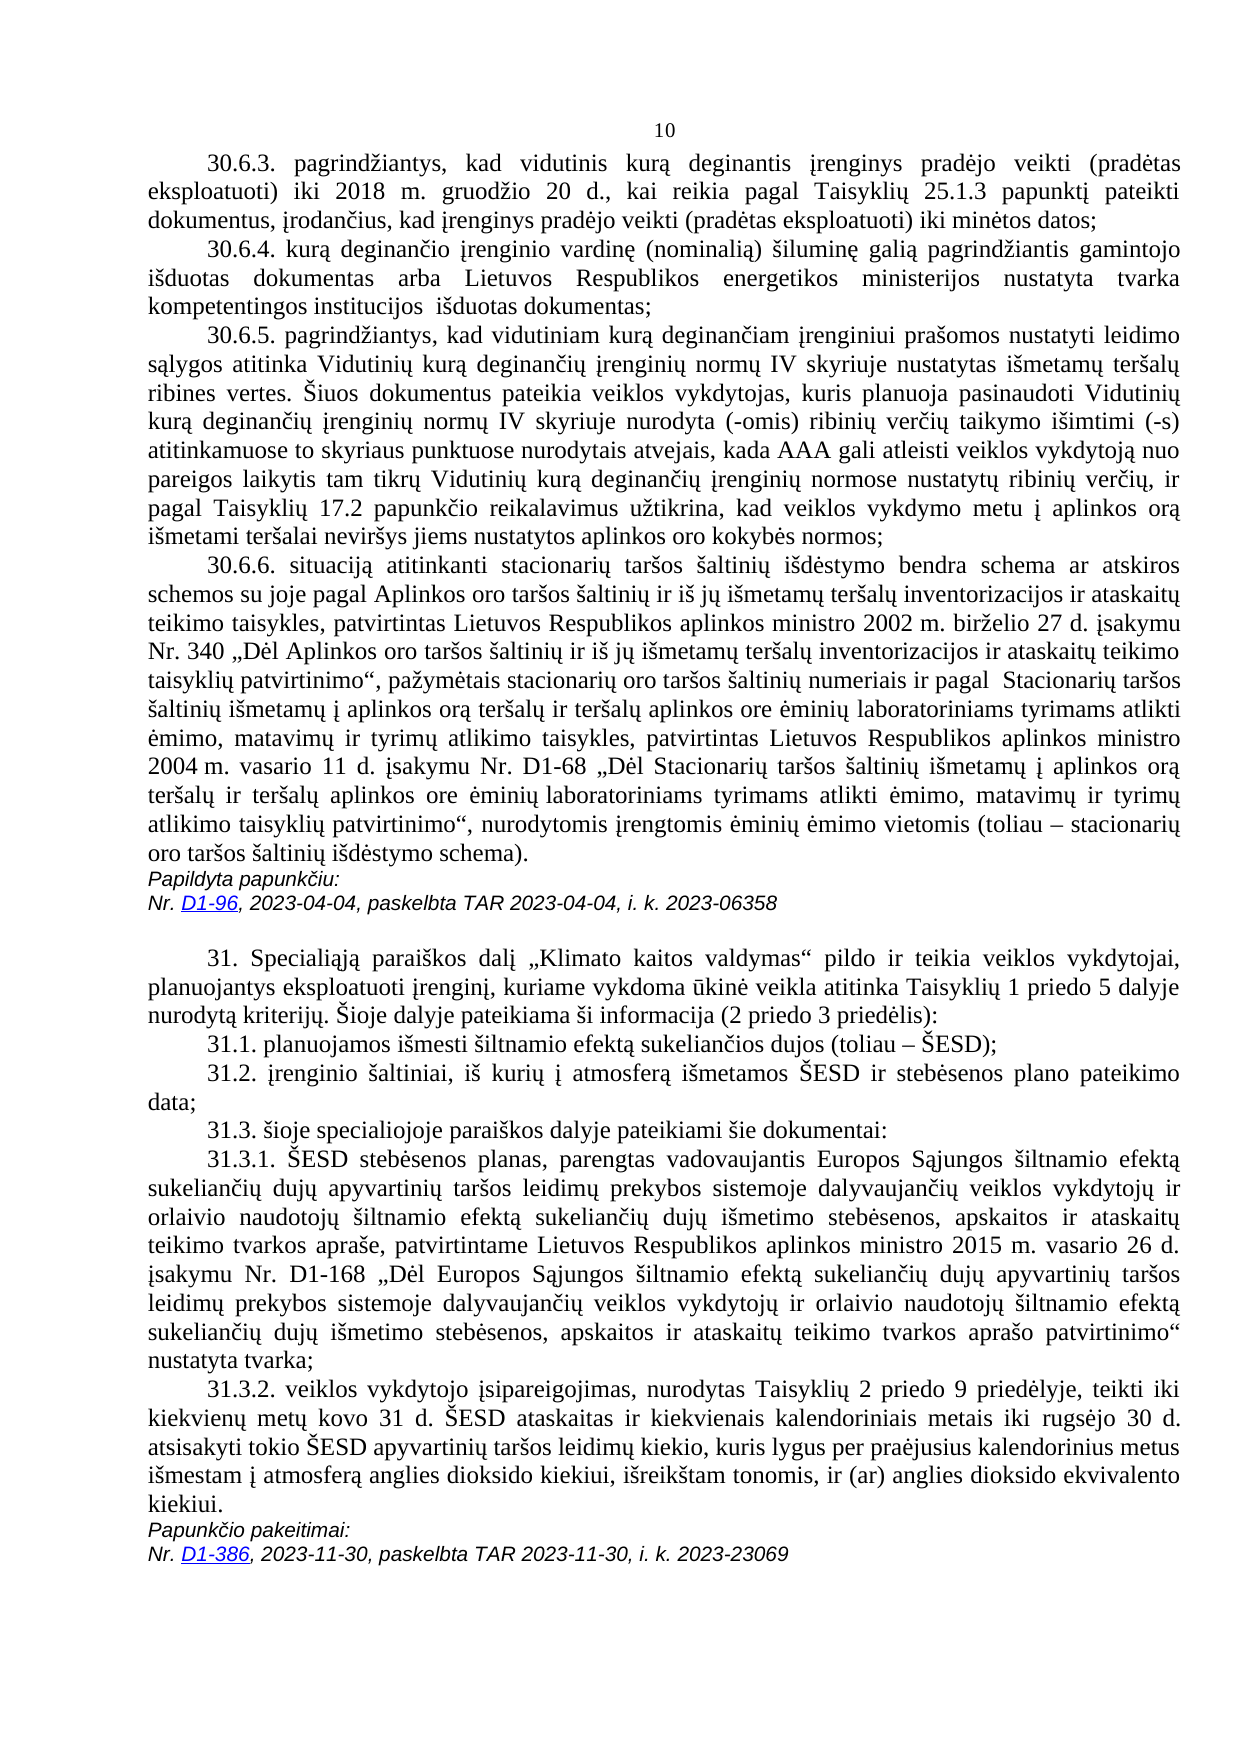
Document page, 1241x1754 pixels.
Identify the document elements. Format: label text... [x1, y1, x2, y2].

text 31.1. planuojamos išmesti šiltnamio efektą sukeliančios dujos (toliau – ŠESD); [148, 1029, 1181, 1058]
text Papunkčio pakeitimai: [148, 1518, 1181, 1542]
text 31.2. įrenginio šaltiniai, iš kurių į atmosferą išmetamos ŠESD ir stebėsenos plano pateikimo data; [148, 1058, 1181, 1116]
text 31.3. šioje specialiojoje paraiškos dalyje pateikiami šie dokumentai: [148, 1116, 1181, 1144]
text 30.6.3. pagrindžiantys, kad vidutinis kurą deginantis įrenginys pradėjo veikti (pradėtas eksploatuoti) iki 2018 m. gruodžio 20 d., kai reikia pagal Taisyklių 25.1.3 papunktį pateikti dokumentus, įrodančius, kad įrenginys pradėjo veikti (pradėtas eksploatuoti) iki minėtos datos; [148, 148, 1181, 234]
text 31.3.1. ŠESD stebėsenos planas, parengtas vadovaujantis Europos Sąjungos šiltnamio efektą sukeliančių dujų apyvartinių taršos leidimų prekybos sistemoje dalyvaujančių veiklos vykdytojų ir orlaivio naudotojų šiltnamio efektą sukeliančių dujų išmetimo stebėsenos, apskaitos ir ataskaitų teikimo tvarkos apraše, patvirtintame Lietuvos Respublikos aplinkos ministro 2015 m. vasario 26 d. įsakymu Nr. D1-168 „Dėl Europos Sąjungos šiltnamio efektą sukeliančių dujų apyvartinių taršos leidimų prekybos sistemoje dalyvaujančių veiklos vykdytojų ir orlaivio naudotojų šiltnamio efektą sukeliančių dujų išmetimo stebėsenos, apskaitos ir ataskaitų teikimo tvarkos aprašo patvirtinimo“ nustatyta tvarka; [148, 1144, 1181, 1374]
text Papildyta papunkčiu: [148, 866, 1181, 890]
text 31.3.2. veiklos vykdytojo įsipareigojimas, nurodytas Taisyklių 2 priedo 9 priedėlyje, teikti iki kiekvienų metų kovo 31 d. ŠESD ataskaitas ir kiekvienais kalendoriniais metais iki rugsėjo 30 d. atsisakyti tokio ŠESD apyvartinių taršos leidimų kiekio, kuris lygus per praėjusius kalendorinius metus išmestam į atmosferą anglies dioksido kiekiui, išreikštam tonomis, ir (ar) anglies dioksido ekvivalento kiekiui. [148, 1374, 1181, 1518]
text 30.6.4. kurą deginančio įrenginio vardinę (nominalią) šiluminę galią pagrindžiantis gamintojo išduotas dokumentas arba Lietuvos Respublikos energetikos ministerijos nustatyta tvarka kompetentingos institucijos išduotas dokumentas; [148, 234, 1181, 320]
text 30.6.6. situaciją atitinkanti stacionarių taršos šaltinių išdėstymo bendra schema ar atskiros schemos su joje pagal Aplinkos oro taršos šaltinių ir iš jų išmetamų teršalų inventorizacijos ir ataskaitų teikimo taisykles, patvirtintas Lietuvos Respublikos aplinkos ministro 2002 m. birželio 27 d. įsakymu Nr. 340 „Dėl Aplinkos oro taršos šaltinių ir iš jų išmetamų teršalų inventorizacijos ir ataskaitų teikimo taisyklių patvirtinimo“, pažymėtais stacionarių oro taršos šaltinių numeriais ir pagal Stacionarių taršos šaltinių išmetamų į aplinkos orą teršalų ir teršalų aplinkos ore ėminių laboratoriniams tyrimams atlikti ėmimo, matavimų ir tyrimų atlikimo taisykles, patvirtintas Lietuvos Respublikos aplinkos ministro 2004 m. vasario 11 d. įsakymu Nr. D1-68 „Dėl Stacionarių taršos šaltinių išmetamų į aplinkos orą teršalų ir teršalų aplinkos ore ėminių laboratoriniams tyrimams atlikti ėmimo, matavimų ir tyrimų atlikimo taisyklių patvirtinimo“, nurodytomis įrengtomis ėminių ėmimo vietomis (toliau – stacionarių oro taršos šaltinių išdėstymo schema). [148, 550, 1181, 866]
text Nr. D1-96, 2023-04-04, paskelbta TAR 2023-04-04, i. k. 2023-06358 [148, 890, 1181, 914]
text 31. Specialiąją paraiškos dalį „Klimato kaitos valdymas“ pildo ir teikia veiklos vykdytojai, planuojantys eksploatuoti įrenginį, kuriame vykdoma ūkinė veikla atitinka Taisyklių 1 priedo 5 dalyje nurodytą kriterijų. Šioje dalyje pateikiama ši informacija (2 priedo 3 priedėlis): [148, 943, 1181, 1029]
text 30.6.5. pagrindžiantys, kad vidutiniam kurą deginančiam įrenginiui prašomos nustatyti leidimo sąlygos atitinka Vidutinių kurą deginančių įrenginių normų IV skyriuje nustatytas išmetamų teršalų ribines vertes. Šiuos dokumentus pateikia veiklos vykdytojas, kuris planuoja pasinaudoti Vidutinių kurą deginančių įrenginių normų IV skyriuje nurodyta (-omis) ribinių verčių taikymo išimtimi (-s) atitinkamuose to skyriaus punktuose nurodytais atvejais, kada AAA gali atleisti veiklos vykdytoją nuo pareigos laikytis tam tikrų Vidutinių kurą deginančių įrenginių normose nustatytų ribinių verčių, ir pagal Taisyklių 17.2 papunkčio reikalavimus užtikrina, kad veiklos vykdymo metu į aplinkos orą išmetami teršalai neviršys jiems nustatytos aplinkos oro kokybės normos; [148, 320, 1181, 550]
text Nr. D1-386, 2023-11-30, paskelbta TAR 2023-11-30, i. k. 2023-23069 [148, 1542, 1181, 1566]
